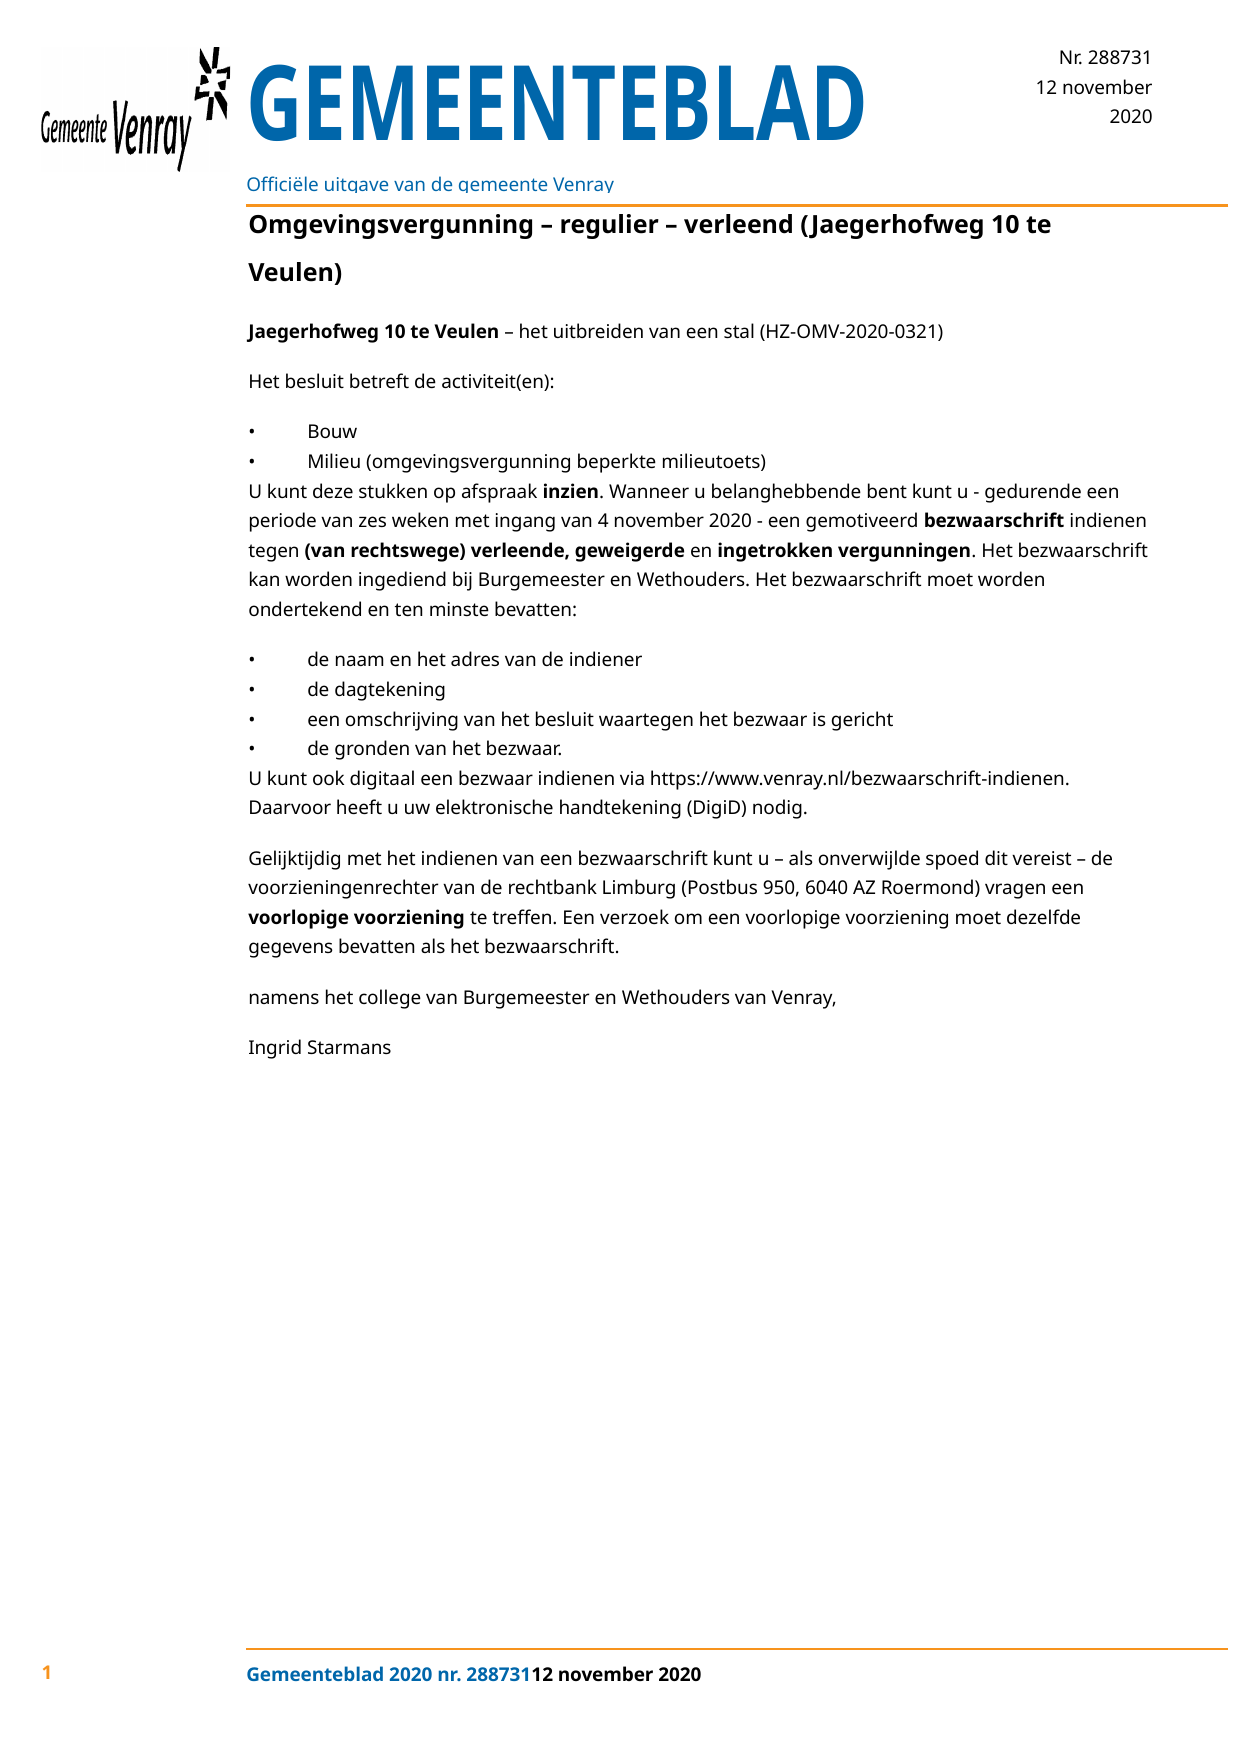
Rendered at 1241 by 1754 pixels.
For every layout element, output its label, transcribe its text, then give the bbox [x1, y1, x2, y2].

text Gelijktijdig met het indienen van een bezwaarschrift kunt u – als onverwijlde spoed dit vereist – de voorzieningenrechter van de rechtbank Limburg (Postbus 950, 6040 AZ Roermond) vragen een voorlopige voorziening te treffen. Een verzoek om een voorlopige voorziening moet dezelfde gegevens bevatten als het bezwaarschrift. [248, 845, 1152, 959]
list de gronden van het bezwaar. [248, 735, 1152, 761]
text Jaegerhofweg 10 te Veulen – het uitbreiden van een stal (HZ-OMV-2020-0321) [248, 318, 1152, 344]
text U kunt deze stukken op afspraak inzien. Wanneer u belanghebbende bent kunt u - gedurende een periode van zes weken met ingang van 4 november 2020 - een gemotiveerd bezwaarschrift indienen tegen (van rechtswege) verleende, geweigerde en ingetrokken vergunningen. Het bezwaarschrift kan worden ingediend bij Burgemeester en Wethouders. Het bezwaarschrift moet worden ondertekend en ten minste bevatten: [248, 478, 1152, 622]
text U kunt ook digitaal een bezwaar indienen via https://www.venray.nl/bezwaarschrift-indienen. Daarvoor heeft u uw elektronische handtekening (DigiD) nodig. [248, 765, 1152, 820]
list de naam en het adres van de indiener [248, 647, 1152, 672]
list Milieu (omgevingsvergunning beperkte milieutoets) [248, 448, 1152, 474]
text Omgevingsvergunning – regulier – verleend (Jaegerhofweg 10 te Veulen) [248, 207, 1152, 288]
picture [41, 47, 231, 172]
text Ingrid Starmans [248, 1034, 1152, 1060]
list een omschrijving van het besluit waartegen het bezwaar is gericht [248, 706, 1152, 732]
text Het besluit betreft de activiteit(en): [248, 368, 1152, 394]
list de dagtekening [248, 676, 1152, 702]
list Bouw [248, 419, 1152, 444]
text namens het college van Burgemeester en Wethouders van Venray, [248, 984, 1152, 1010]
